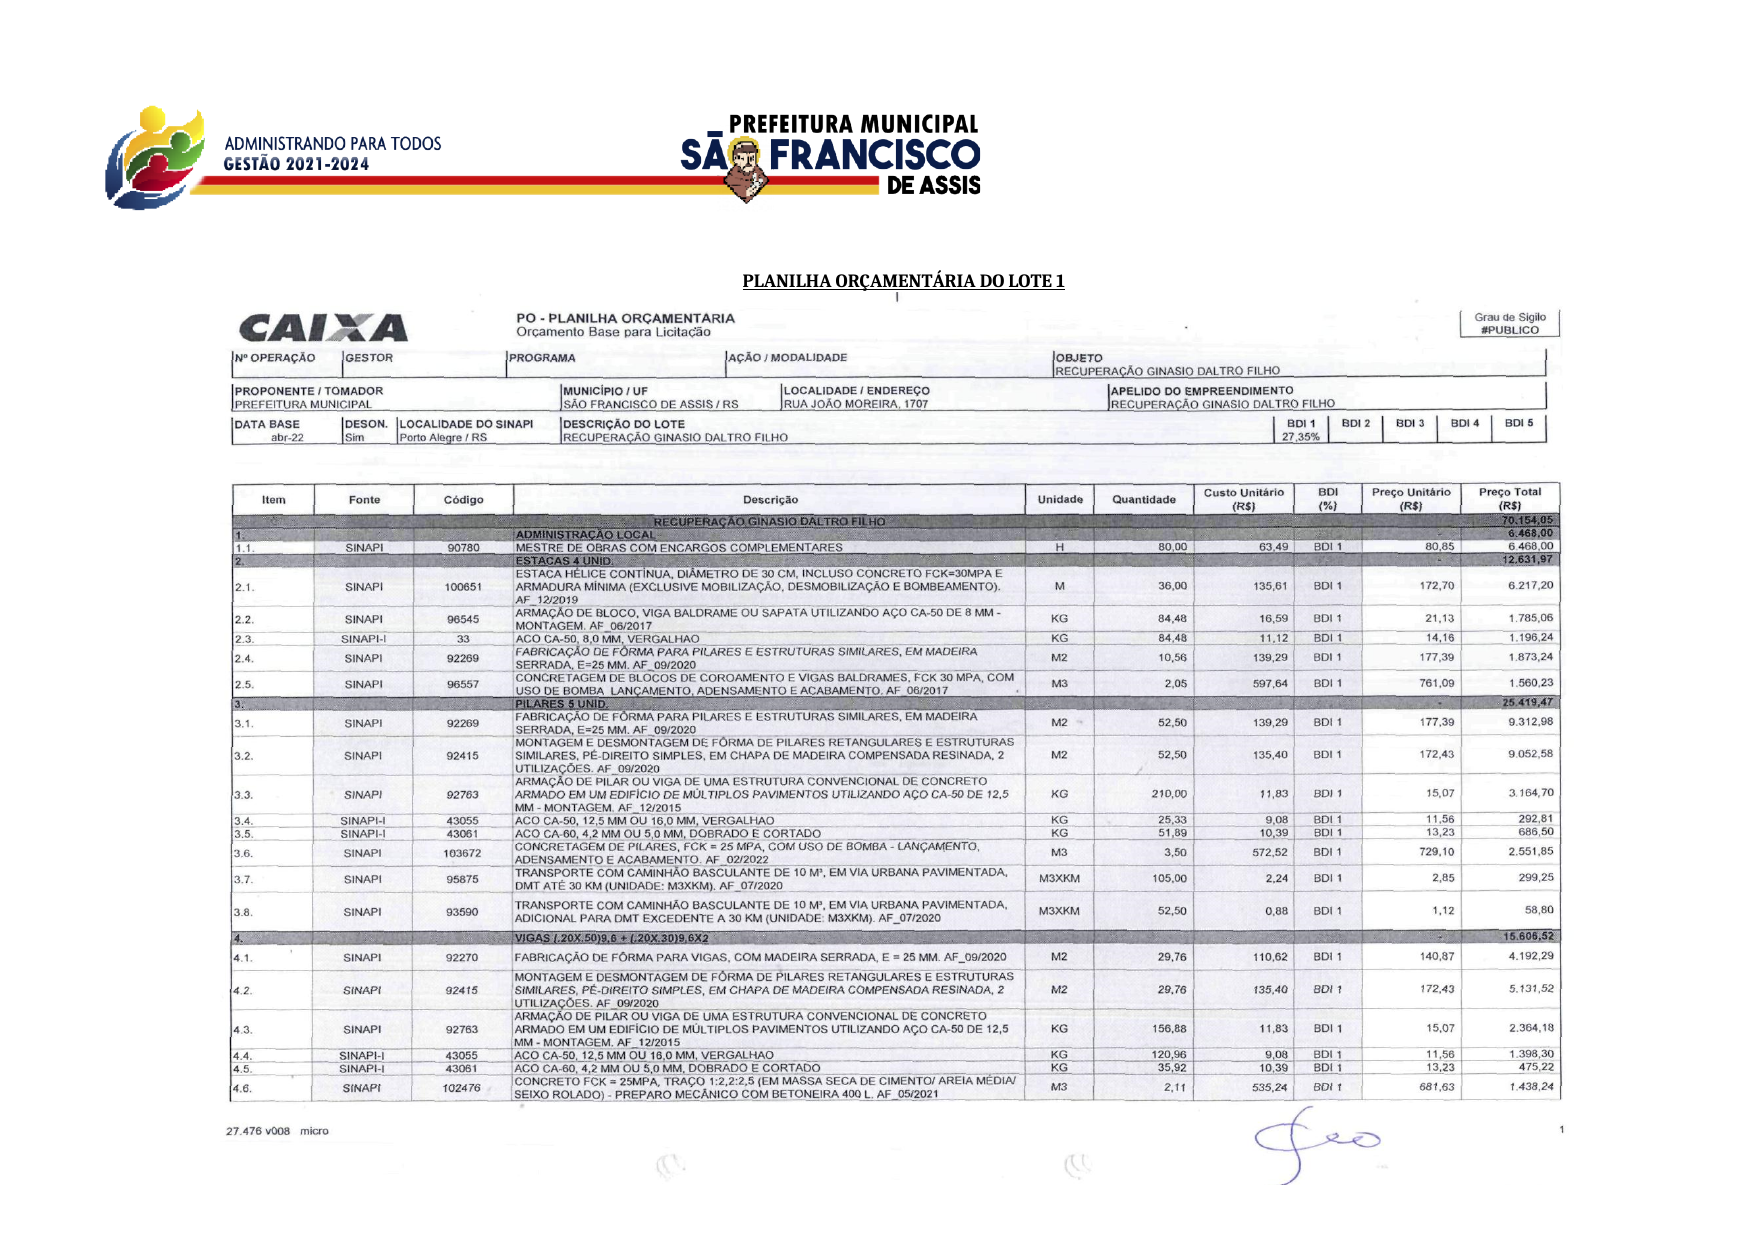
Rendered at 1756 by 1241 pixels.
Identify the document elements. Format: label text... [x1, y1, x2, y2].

text PLANILHA ORÇAMENTÁRIA DO LOTE 1 [60, 271, 1747, 1184]
